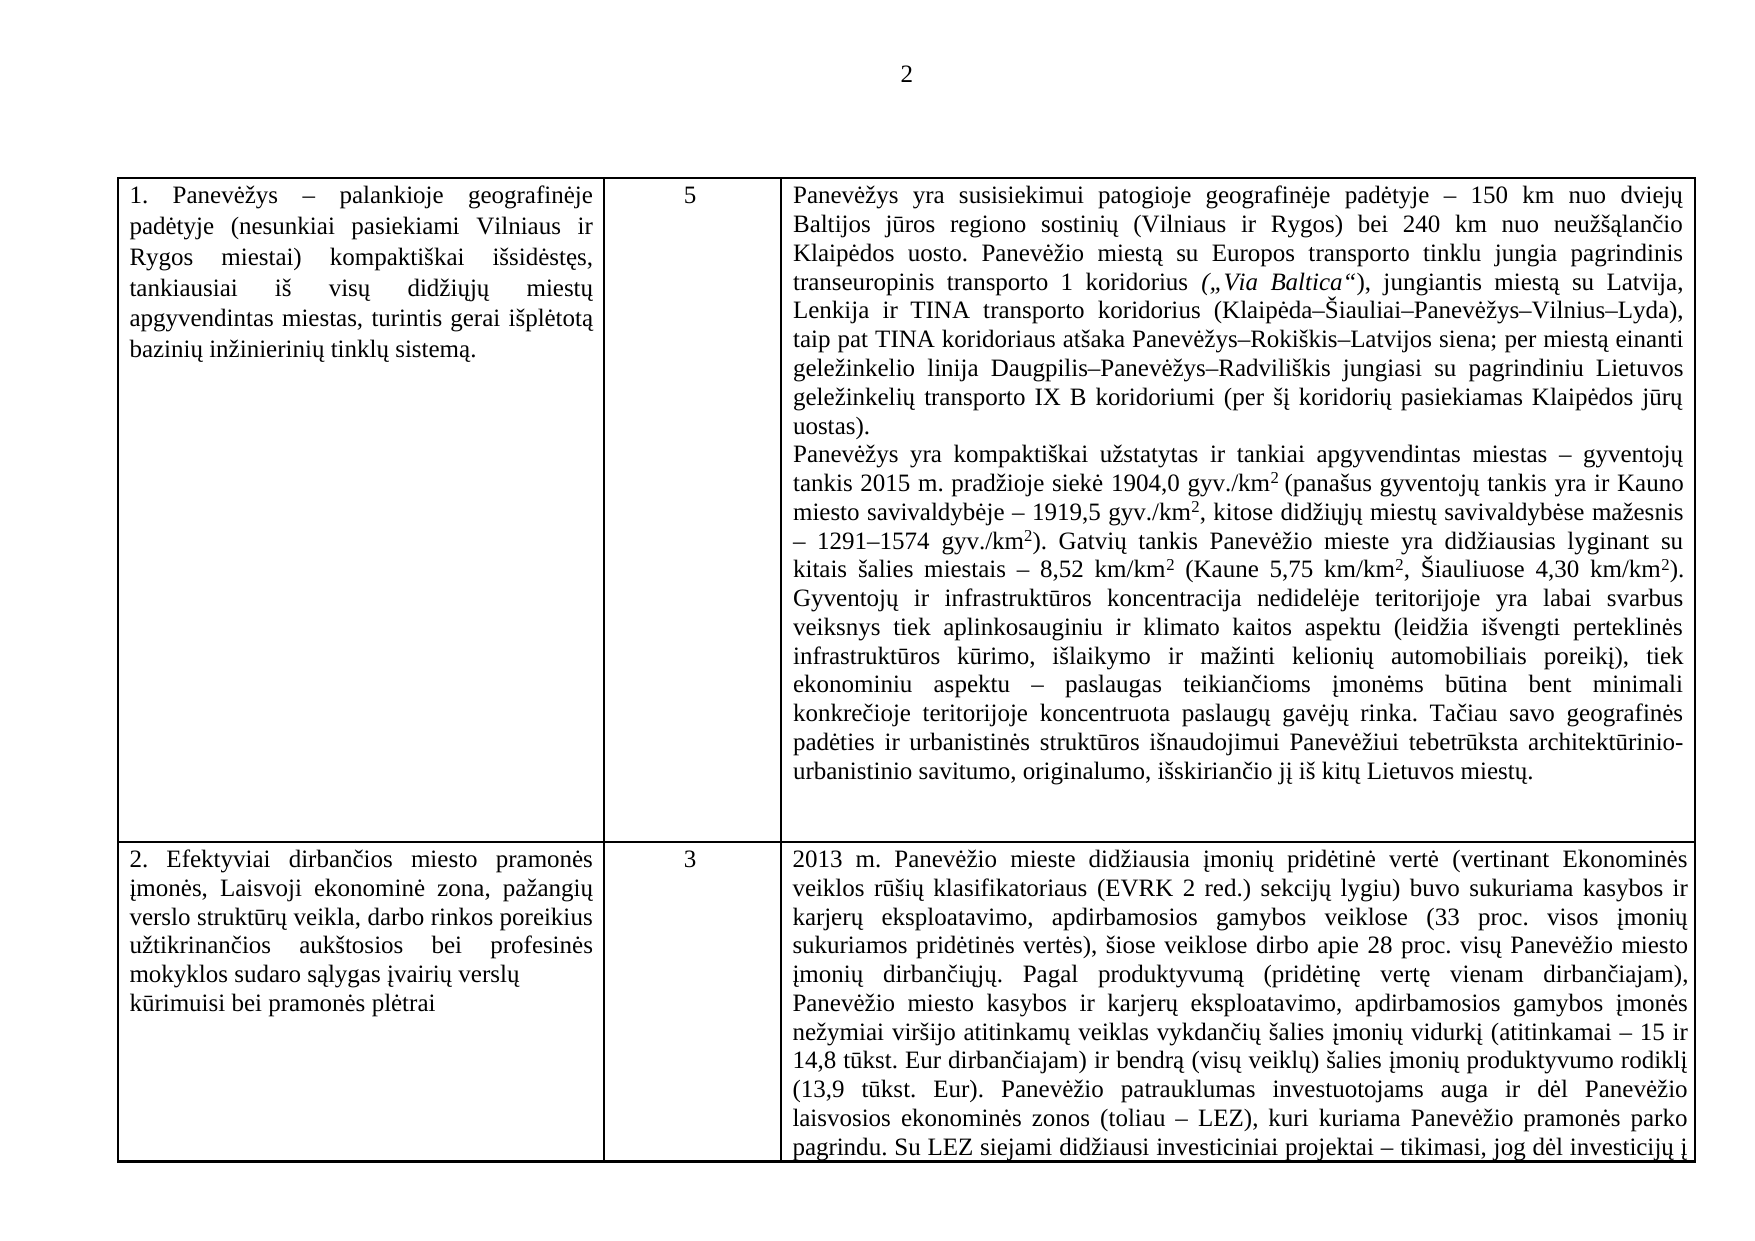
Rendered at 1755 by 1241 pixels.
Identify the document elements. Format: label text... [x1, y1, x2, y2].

table_cell 2. Efektyviai dirbančios miesto pramonės įmonės, Laisvoji ekonominė zona, pažangių verslo struktūrų veikla, darbo rinkos poreikius užtikrinančios aukštosios bei profesinės mokyklos sudaro sąlygas įvairių verslų kūrimuisi bei pramonės plėtrai [119, 843, 603, 1160]
table_cell 3 [605, 843, 780, 1160]
table_cell 5 [605, 179, 780, 841]
table_cell Panevėžys yra susisiekimui patogioje geografinėje padėtyje – 150 km nuo dviejų Baltijos jūros regiono sostinių (Vilniaus ir Rygos) bei 240 km nuo neužšąlančio Klaipėdos uosto. Panevėžio miestą su Europos transporto tinklu jungia pagrindinis transeuropinis transporto 1 koridorius („Via Baltica“), jungiantis miestą su Latvija, Lenkija ir TINA transporto koridorius (Klaipėda–Šiauliai–Panevėžys–Vilnius–Lyda), taip pat TINA koridoriaus atšaka Panevėžys–Rokiškis–Latvijos siena; per miestą einanti geležinkelio linija Daugpilis–Panevėžys–Radviliškis jungiasi su pagrindiniu Lietuvos geležinkelių transporto IX B koridoriumi (per šį koridorių pasiekiamas Klaipėdos jūrų uostas). Panevėžys yra kompaktiškai užstatytas ir tankiai apgyvendintas miestas – gyventojų tankis 2015 m. pradžioje siekė 1904,0 gyv./km2 (panašus gyventojų tankis yra ir Kauno miesto savivaldybėje – 1919,5 gyv./km2, kitose didžiųjų miestų savivaldybėse mažesnis – 1291–1574 gyv./km2). Gatvių tankis Panevėžio mieste yra didžiausias lyginant su kitais šalies miestais – 8,52 km/km2 (Kaune 5,75 km/km2, Šiauliuose 4,30 km/km2). Gyventojų ir infrastruktūros koncentracija nedidelėje teritorijoje yra labai svarbus veiksnys tiek aplinkosauginiu ir klimato kaitos aspektu (leidžia išvengti perteklinės infrastruktūros kūrimo, išlaikymo ir mažinti kelionių automobiliais poreikį), tiek ekonominiu aspektu – paslaugas teikiančioms įmonėms būtina bent minimali konkrečioje teritorijoje koncentruota paslaugų gavėjų rinka. Tačiau savo geografinės padėties ir urbanistinės struktūros išnaudojimui Panevėžiui tebetrūksta architektūrinio-urbanistinio savitumo, originalumo, išskiriančio jį iš kitų Lietuvos miestų. [782, 179, 1694, 841]
table_cell 2013 m. Panevėžio mieste didžiausia įmonių pridėtinė vertė (vertinant Ekonominės veiklos rūšių klasifikatoriaus (EVRK 2 red.) sekcijų lygiu) buvo sukuriama kasybos ir karjerų eksploatavimo, apdirbamosios gamybos veiklose (33 proc. visos įmonių sukuriamos pridėtinės vertės), šiose veiklose dirbo apie 28 proc. visų Panevėžio miesto įmonių dirbančiųjų. Pagal produktyvumą (pridėtinę vertę vienam dirbančiajam), Panevėžio miesto kasybos ir karjerų eksploatavimo, apdirbamosios gamybos įmonės nežymiai viršijo atitinkamų veiklas vykdančių šalies įmonių vidurkį (atitinkamai – 15 ir 14,8 tūkst. Eur dirbančiajam) ir bendrą (visų veiklų) šalies įmonių produktyvumo rodiklį (13,9 tūkst. Eur). Panevėžio patrauklumas investuotojams auga ir dėl Panevėžio laisvosios ekonominės zonos (toliau – LEZ), kuri kuriama Panevėžio pramonės parko pagrindu. Su LEZ siejami didžiausi investiciniai projektai – tikimasi, jog dėl investicijų į [782, 843, 1694, 1160]
table_cell 1. Panevėžys – palankioje geografinėje padėtyje (nesunkiai pasiekiami Vilniaus ir Rygos miestai) kompaktiškai išsidėstęs, tankiausiai iš visų didžiųjų miestų apgyvendintas miestas, turintis gerai išplėtotą bazinių inžinierinių tinklų sistemą. [119, 179, 603, 841]
